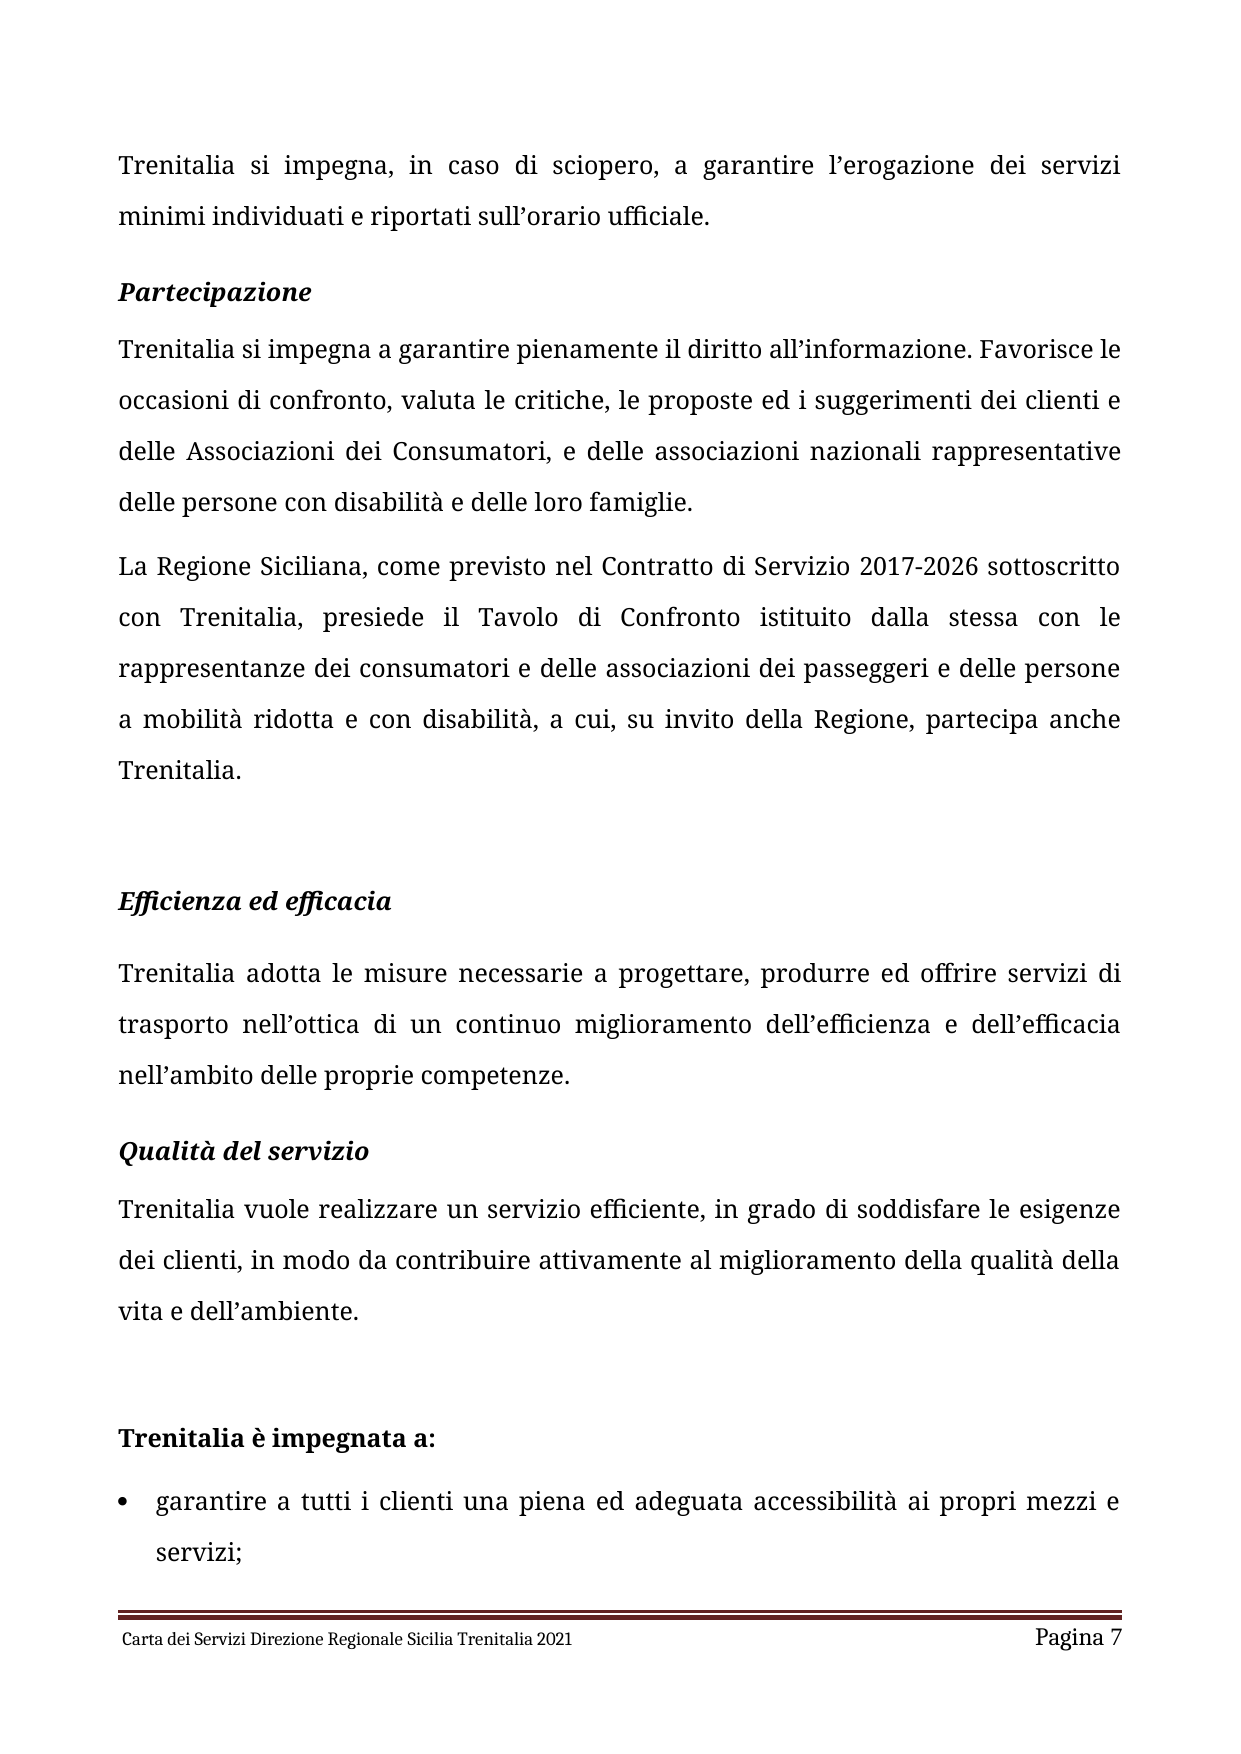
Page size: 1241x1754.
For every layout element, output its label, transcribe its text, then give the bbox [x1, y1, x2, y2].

text La Regione Siciliana, come previsto nel Contratto di Servizio 2017-2026 sottoscritto con Trenitalia, presiede il Tavolo di Confronto istituito dalla stessa con le rappresentanze dei consumatori e delle associazioni dei passeggeri e delle persone a mobilità ridotta e con disabilità, a cui, su invito della Regione, partecipa anche Trenitalia. [118, 549, 1122, 787]
text Trenitalia è impegnata a: [118, 1421, 1122, 1454]
text Trenitalia si impegna, in caso di sciopero, a garantire l’erogazione dei servizi minimi individuati e riportati sull’orario ufficiale. [118, 148, 1122, 233]
subtitle Partecipazione [118, 275, 1122, 309]
text Trenitalia vuole realizzare un servizio efficiente, in grado di soddisfare le esigenze dei clienti, in modo da contribuire attivamente al miglioramento della qualità della vita e dell’ambiente. [118, 1191, 1122, 1327]
text Trenitalia si impegna a garantire pienamente il diritto all’informazione. Favorisce le occasioni di confronto, valuta le critiche, le proposte ed i suggerimenti dei clienti e delle Associazioni dei Consumatori, e delle associazioni nazionali rappresentative delle persone con disabilità e delle loro famiglie. [118, 332, 1122, 519]
list garantire a tutti i clienti una piena ed adeguata accessibilità ai propri mezzi e servizi; [118, 1484, 1122, 1569]
text Trenitalia adotta le misure necessarie a progettare, produrre ed offrire servizi di trasporto nell’ottica di un continuo miglioramento dell’efficienza e dell’efficacia nell’ambito delle proprie competenze. [118, 956, 1122, 1092]
subtitle Qualità del servizio [118, 1134, 1122, 1168]
text Efficienza ed efficacia [118, 884, 1122, 918]
